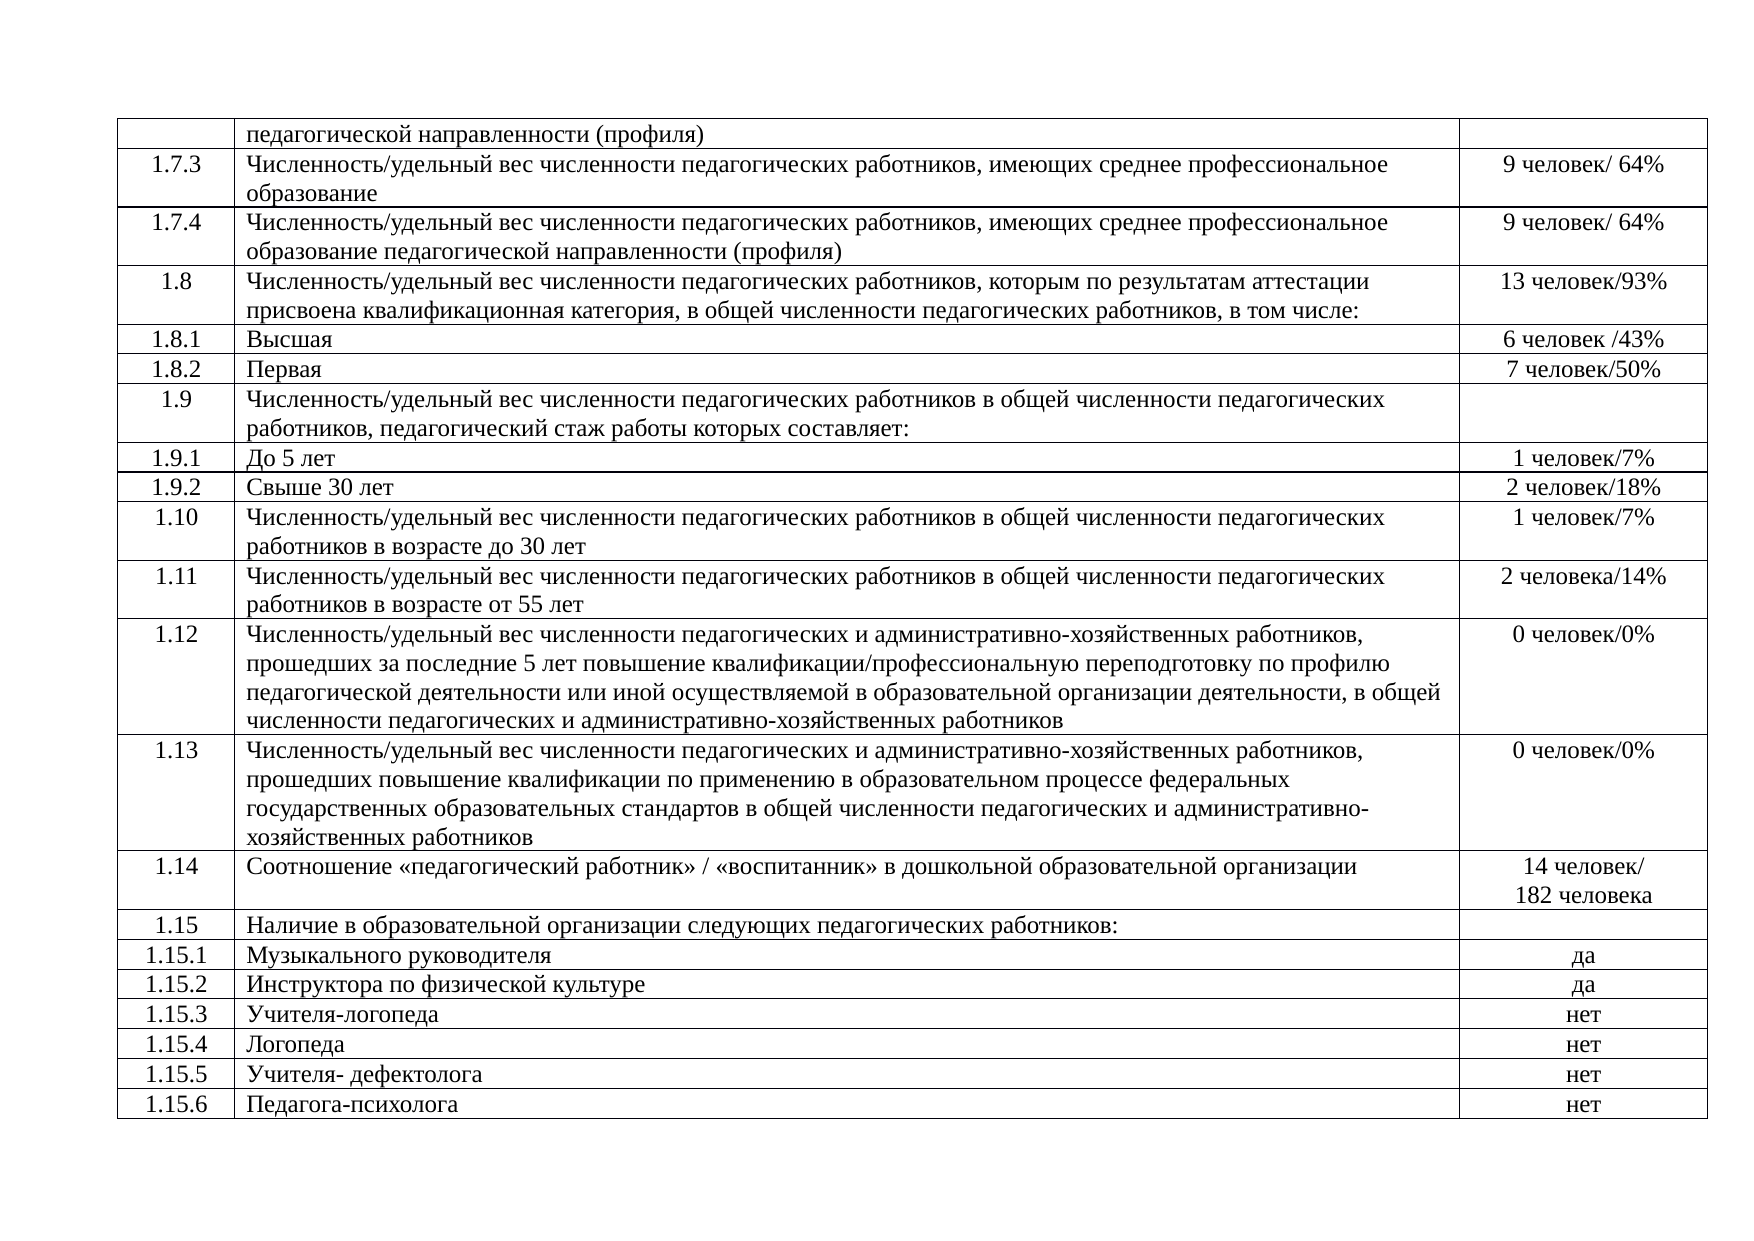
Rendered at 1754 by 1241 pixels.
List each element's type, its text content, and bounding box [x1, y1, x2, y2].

table_cell нет [1460, 999, 1707, 1028]
table_cell Музыкального руководителя [235, 940, 1459, 968]
table_cell 1.10 [118, 502, 234, 560]
table_cell Учителя- дефектолога [235, 1059, 1459, 1088]
table_cell да [1460, 940, 1707, 968]
table_cell 1.7.4 [118, 208, 234, 265]
table_cell Численность/удельный вес численности педагогических работников в общей численности педагогических работников в возрасте до 30 лет [235, 502, 1459, 560]
table_cell 0 человек/0% [1460, 735, 1707, 850]
table_cell До 5 лет [235, 443, 1459, 471]
table_cell 1.15.3 [118, 999, 234, 1028]
table_cell 1 человек/7% [1460, 502, 1707, 560]
table_cell Численность/удельный вес численности педагогических работников в общей численности педагогических работников в возрасте от 55 лет [235, 561, 1459, 618]
table_cell 1.15 [118, 910, 234, 939]
table_cell Наличие в образовательной организации следующих педагогических работников: [235, 910, 1459, 939]
table_cell 1.14 [118, 851, 234, 909]
table_cell 1 человек/7% [1460, 443, 1707, 471]
table_cell 7 человек/50% [1460, 354, 1707, 383]
table_cell 6 человек /43% [1460, 325, 1707, 353]
table_cell педагогической направленности (профиля) [235, 119, 1459, 148]
table_cell нет [1460, 1059, 1707, 1088]
table_cell [1460, 119, 1707, 148]
table_cell 0 человек/0% [1460, 619, 1707, 734]
table_cell Высшая [235, 325, 1459, 353]
table_cell [1460, 384, 1707, 442]
table_cell нет [1460, 1089, 1707, 1117]
table_cell 1.13 [118, 735, 234, 850]
table_cell Педагога-психолога [235, 1089, 1459, 1117]
table_cell 2 человека/14% [1460, 561, 1707, 618]
table_cell 1.15.6 [118, 1089, 234, 1117]
table_cell [1460, 910, 1707, 939]
table_cell 14 человек/ 182 человека [1460, 851, 1707, 909]
table_cell 1.15.4 [118, 1029, 234, 1058]
table_cell 1.7.3 [118, 149, 234, 206]
table_cell 1.15.5 [118, 1059, 234, 1088]
table_cell 1.11 [118, 561, 234, 618]
table_cell Численность/удельный вес численности педагогических работников в общей численности педагогических работников, педагогический стаж работы которых составляет: [235, 384, 1459, 442]
table_cell 1.9.1 [118, 443, 234, 471]
table_cell 1.8.1 [118, 325, 234, 353]
table_cell Логопеда [235, 1029, 1459, 1058]
table_cell 1.8 [118, 266, 234, 323]
table_cell Учителя-логопеда [235, 999, 1459, 1028]
table_cell нет [1460, 1029, 1707, 1058]
table_cell 1.12 [118, 619, 234, 734]
table_cell Свыше 30 лет [235, 473, 1459, 501]
table_cell 1.8.2 [118, 354, 234, 383]
table_cell Первая [235, 354, 1459, 383]
table_cell 1.9.2 [118, 473, 234, 501]
table_cell 2 человек/18% [1460, 473, 1707, 501]
table_cell 9 человек/ 64% [1460, 208, 1707, 265]
table_cell 9 человек/ 64% [1460, 149, 1707, 206]
table_cell Численность/удельный вес численности педагогических и административно-хозяйственных работников, прошедших повышение квалификации по применению в образовательном процессе федеральных государственных образовательных стандартов в общей численности педагогических и административно-хозяйственных работников [235, 735, 1459, 850]
table_cell Соотношение «педагогический работник» / «воспитанник» в дошкольной образовательной организации [235, 851, 1459, 909]
table_cell 1.15.2 [118, 970, 234, 998]
table_cell 1.15.1 [118, 940, 234, 968]
table_cell Численность/удельный вес численности педагогических работников, имеющих среднее профессиональное образование [235, 149, 1459, 206]
table_cell Численность/удельный вес численности педагогических работников, которым по результатам аттестации присвоена квалификационная категория, в общей численности педагогических работников, в том числе: [235, 266, 1459, 323]
table_cell 13 человек/93% [1460, 266, 1707, 323]
table_cell Инструктора по физической культуре [235, 970, 1459, 998]
table_cell Численность/удельный вес численности педагогических работников, имеющих среднее профессиональное образование педагогической направленности (профиля) [235, 208, 1459, 265]
table_cell [118, 119, 234, 148]
table_cell да [1460, 970, 1707, 998]
table_cell 1.9 [118, 384, 234, 442]
table_cell Численность/удельный вес численности педагогических и административно-хозяйственных работников, прошедших за последние 5 лет повышение квалификации/профессиональную переподготовку по профилю педагогической деятельности или иной осуществляемой в образовательной организации деятельности, в общей численности педагогических и административно-хозяйственных работников [235, 619, 1459, 734]
